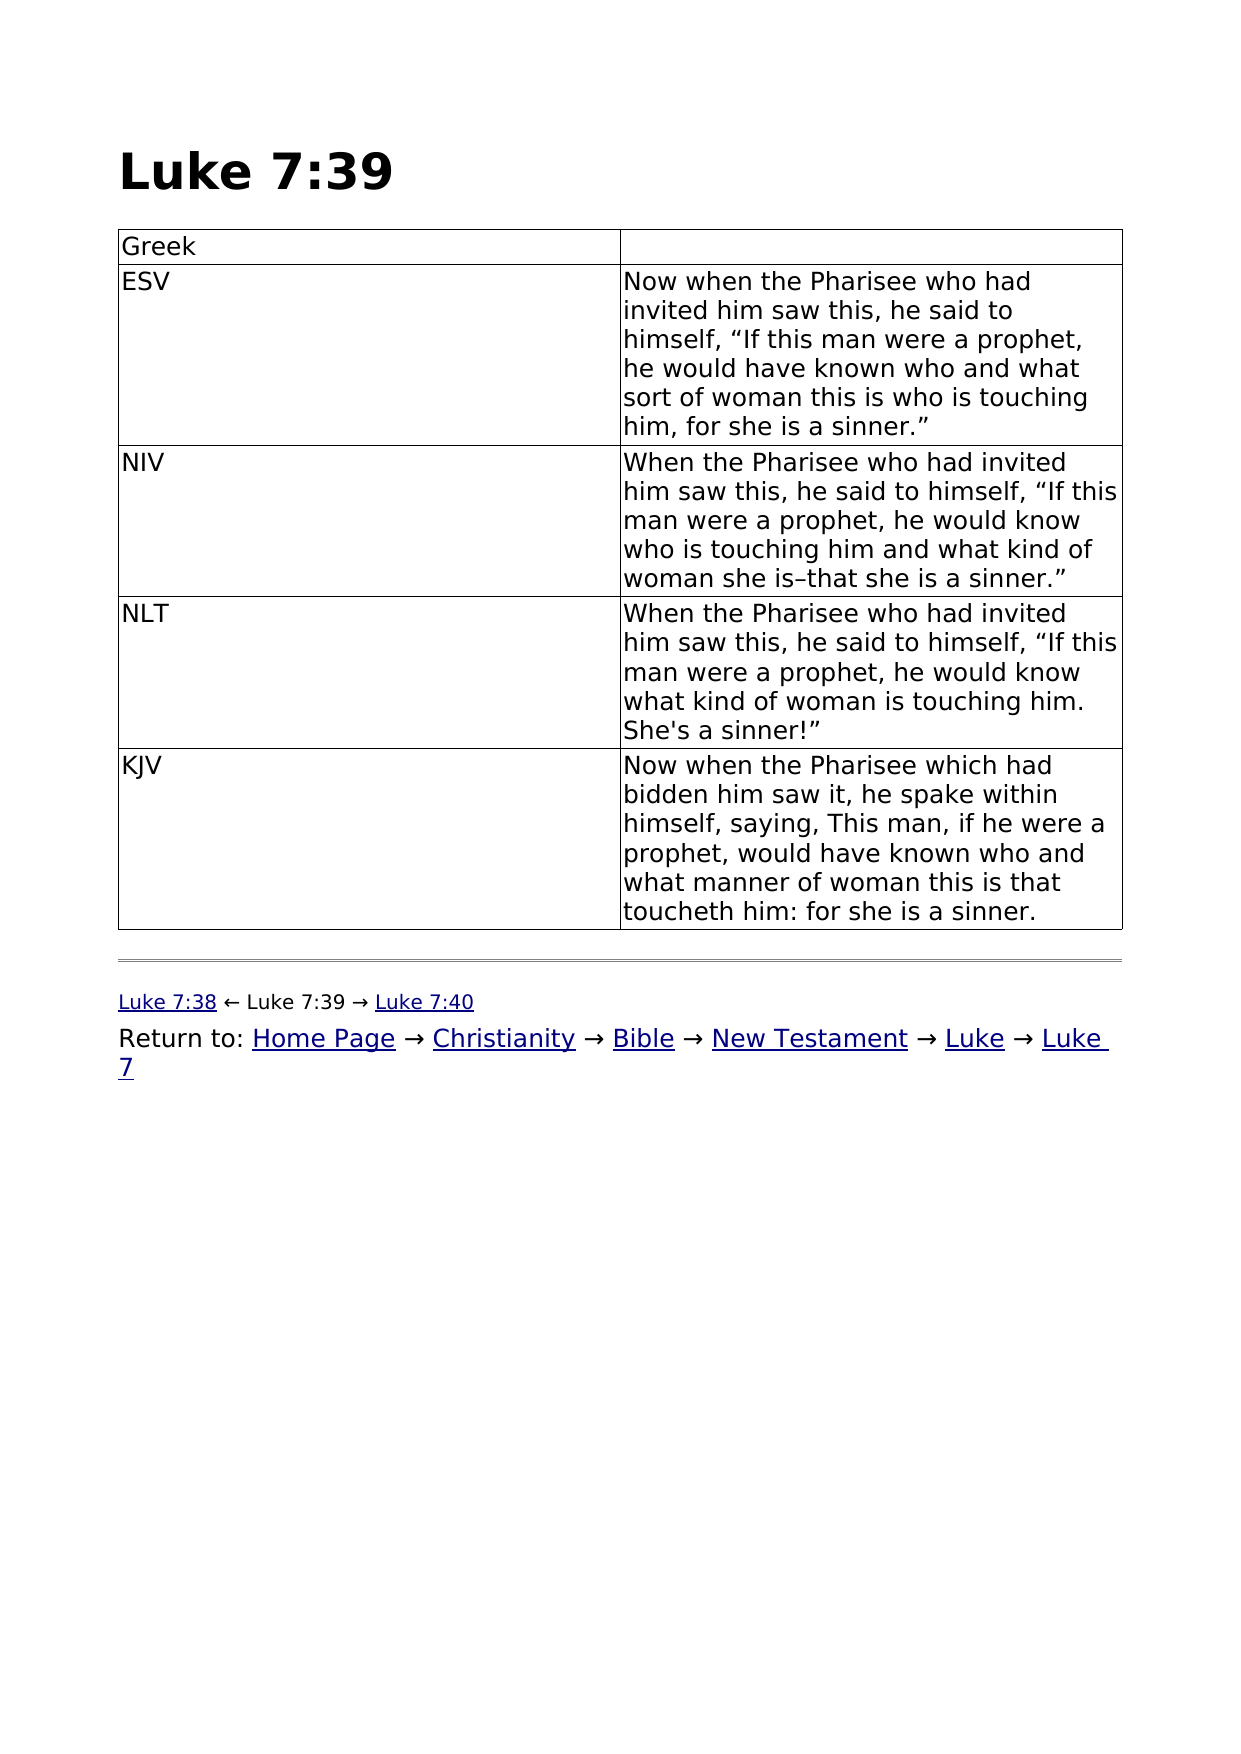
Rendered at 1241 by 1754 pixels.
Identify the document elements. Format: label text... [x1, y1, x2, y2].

table_header Greek [119, 230, 620, 264]
text Luke 7:38 ← Luke 7:39 → Luke 7:40 [118, 990, 1122, 1024]
table_cell KJV [119, 749, 620, 929]
text Return to: Home Page → Christianity → Bible → New Testament → Luke → Luke 7 [118, 1024, 1122, 1083]
table_cell When the Pharisee who had invited him saw this, he said to himself, “If this man were a prophet, he would know what kind of woman is touching him. She's a sinner!” [621, 597, 1122, 748]
table_cell NLT [119, 597, 620, 748]
table_cell Now when the Pharisee who had invited him saw this, he said to himself, “If this man were a prophet, he would have known who and what sort of woman this is who is touching him, for she is a sinner.” [621, 265, 1122, 445]
table_cell ESV [119, 265, 620, 445]
subtitle Luke 7:39 [118, 143, 1122, 201]
table_cell NIV [119, 446, 620, 596]
table_header [621, 230, 1122, 264]
table_cell When the Pharisee who had invited him saw this, he said to himself, “If this man were a prophet, he would know who is touching him and what kind of woman she is–that she is a sinner.” [621, 446, 1122, 596]
table_cell Now when the Pharisee which had bidden him saw it, he spake within himself, saying, This man, if he were a prophet, would have known who and what manner of woman this is that toucheth him: for she is a sinner. [621, 749, 1122, 929]
